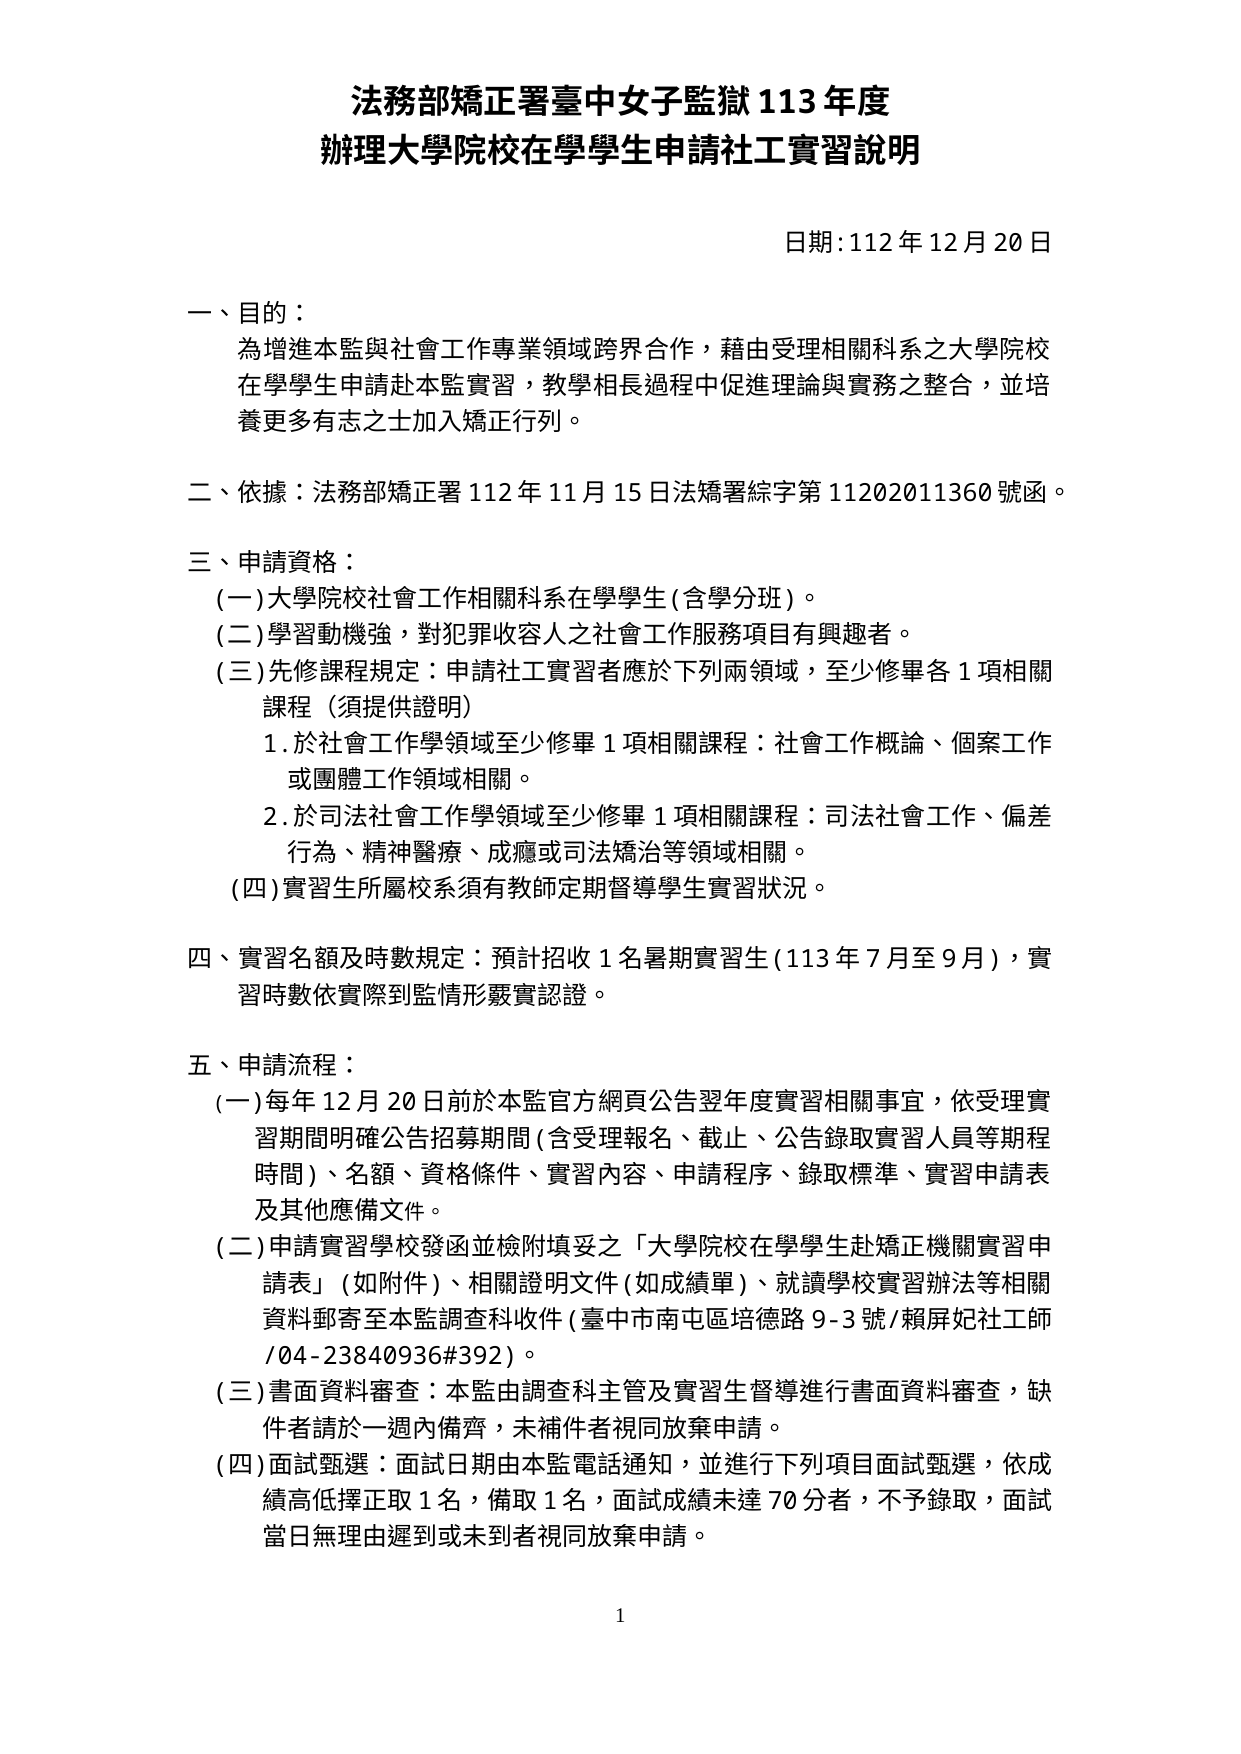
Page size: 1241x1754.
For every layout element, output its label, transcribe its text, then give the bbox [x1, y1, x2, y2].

text (四)實習生所屬校系須有教師定期督導學生實習狀況。 [212, 869, 1053, 905]
text (一)每年12月20日前於本監官方網頁公告翌年度實習相關事宜，依受理實習期間明確公告招募期間(含受理報名、截止、公告錄取實習人員等期程時間)、名額、資格條件、實習內容、申請程序、錄取標準、實習申請表及其他應備文件。 [212, 1082, 1053, 1227]
text (二)學習動機強，對犯罪收容人之社會工作服務項目有興趣者。 [212, 615, 1053, 651]
text 四、實習名額及時數規定：預計招收1名暑期實習生(113年7月至9月)，實習時數依實際到監情形覈實認證。 [187, 939, 1053, 1011]
text (一)大學院校社會工作相關科系在學學生(含學分班)。 [212, 579, 1053, 615]
text (四)面試甄選：面試日期由本監電話通知，並進行下列項目面試甄選，依成績高低擇正取1名，備取1名，面試成績未達70分者，不予錄取，面試當日無理由遲到或未到者視同放棄申請。 [212, 1444, 1053, 1553]
text 三、申請資格： [187, 542, 1053, 579]
text 二、依據：法務部矯正署112年11月15日法矯署綜字第11202011360號函。 [187, 472, 1053, 508]
text 一、目的： [187, 293, 1053, 329]
text 五、申請流程： [187, 1046, 1053, 1082]
text (三)書面資料審查：本監由調查科主管及實習生督導進行書面資料審查，缺件者請於一週內備齊，未補件者視同放棄申請。 [212, 1372, 1053, 1444]
text (二)申請實習學校發函並檢附填妥之「大學院校在學學生赴矯正機關實習申請表」(如附件)、相關證明文件(如成績單)、就讀學校實習辦法等相關資料郵寄至本監調查科收件(臺中市南屯區培德路9-3號/賴屏妃社工師/04-23840936#392)。 [212, 1227, 1053, 1372]
text 日期:112年12月20日 [187, 223, 1053, 259]
text 為增進本監與社會工作專業領域跨界合作，藉由受理相關科系之大學院校在學學生申請赴本監實習，教學相長過程中促進理論與實務之整合，並培養更多有志之士加入矯正行列。 [237, 329, 1053, 438]
text 辦理大學院校在學學生申請社工實習說明 [187, 123, 1053, 172]
text 1.於社會工作學領域至少修畢1項相關課程：社會工作概論、個案工作或團體工作領域相關。 [262, 724, 1053, 796]
text (三)先修課程規定：申請社工實習者應於下列兩領域，至少修畢各1項相關課程（須提供證明） [212, 651, 1053, 724]
text 2.於司法社會工作學領域至少修畢1項相關課程：司法社會工作、偏差行為、精神醫療、成癮或司法矯治等領域相關。 [262, 796, 1053, 869]
text 法務部矯正署臺中女子監獄113年度 [187, 75, 1053, 123]
